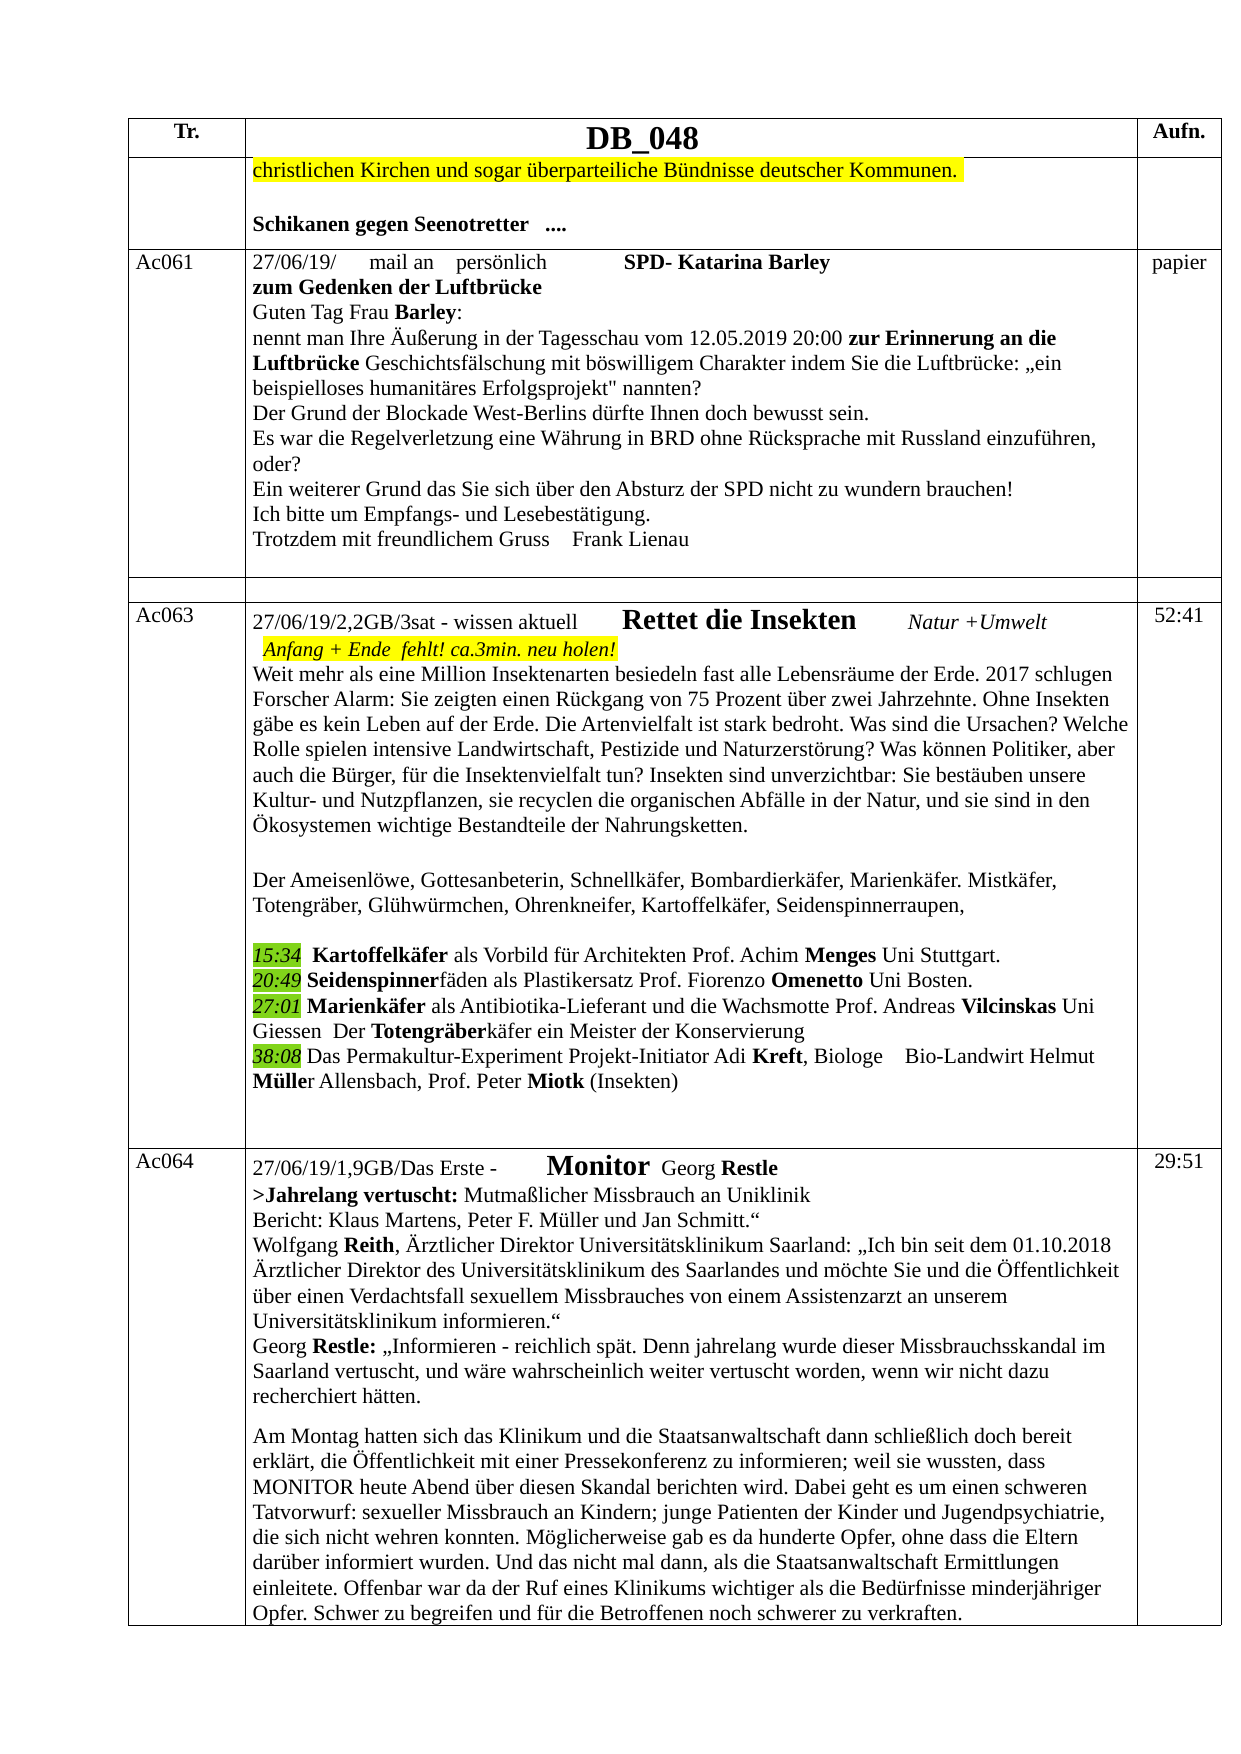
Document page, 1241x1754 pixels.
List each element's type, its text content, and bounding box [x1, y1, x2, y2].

table_cell Ac061 [129, 250, 245, 577]
table_cell Ac063 [129, 603, 245, 1148]
table_header DB_048 [246, 119, 1137, 157]
table_cell [129, 578, 245, 602]
table_cell 52:41 [1138, 603, 1221, 1148]
table_header ­Tr. [129, 119, 245, 157]
table_cell [1138, 578, 1221, 602]
table_cell 27/06/19/2,2GB/3sat - wissen aktuell Rettet die Insekten Natur +Umwelt Anfang + Ende fehlt! ca.3min. neu holen! Weit mehr als eine Million Insektenarten besiedeln fast alle Lebensräume der Erde. 2017 schlugen Forscher Alarm: Sie zeigten einen Rückgang von 75 Prozent über zwei Jahrzehnte. Ohne Insekten gäbe es kein Leben auf der Erde. Die Artenvielfalt ist stark bedroht. Was sind die Ursachen? Welche Rolle spielen intensive Landwirtschaft, Pestizide und Naturzerstörung? Was können Politiker, aber auch die Bürger, für die Insektenvielfalt tun? Insekten sind unverzichtbar: Sie bestäuben unsere Kultur- und Nutzpflanzen, sie recyclen die organischen Abfälle in der Natur, und sie sind in den Ökosystemen wichtige Bestandteile der Nahrungsketten. Der Ameisenlöwe, Gottesanbeterin, Schnellkäfer, Bombardierkäfer, Marienkäfer. Mistkäfer, Totengräber, Glühwürmchen, Ohrenkneifer, Kartoffelkäfer, Seidenspinnerraupen, 15:34 Kartoffelkäfer als Vorbild für Architekten Prof. Achim Menges Uni Stuttgart. 20:49 Seidenspinnerfäden als Plastikersatz Prof. Fiorenzo Omenetto Uni Bosten. 27:01 Marienkäfer als Antibiotika-Lieferant und die Wachsmotte Prof. Andreas Vilcinskas Uni Giessen Der Totengräberkäfer ein Meister der Konservierung 38:08 Das Permakultur-Experiment Projekt-Initiator Adi Kreft, Biologe Bio-Landwirt Helmut Müller Allensbach, Prof. Peter Miotk (Insekten) [246, 603, 1137, 1148]
table_cell 27/06/19/ mail an persönlich SPD- Katarina Barley zum Gedenken der Luftbrücke Guten Tag Frau Barley: nennt man Ihre Äußerung in der Tagesschau vom 12.05.2019 20:00 zur Erinnerung an die Luftbrücke Geschichtsfälschung mit böswilligem Charakter indem Sie die Luftbrücke: „ein beispielloses humanitäres Erfolgsprojekt" nannten? Der Grund der Blockade West-Berlins dürfte Ihnen doch bewusst sein. Es war die Regelverletzung eine Währung in BRD ohne Rücksprache mit Russland einzuführen, oder? Ein weiterer Grund das Sie sich über den Absturz der SPD nicht zu wundern brauchen! Ich bitte um Empfangs- und Lesebestätigung. Trotzdem mit freundlichem Gruss Frank Lienau [246, 250, 1137, 577]
table_cell Ac064 [129, 1149, 245, 1625]
table_header Aufn. [1138, 119, 1221, 157]
table_cell [129, 158, 245, 249]
table_cell christlichen Kirchen und sogar überparteiliche Bündnisse deutscher Kommunen. Schikanen gegen Seenotretter .... [246, 158, 1137, 249]
table_cell papier [1138, 250, 1221, 577]
table_cell 27/06/19/1,9GB/Das Erste - Monitor Georg Restle >Jahrelang vertuscht: Mutmaßlicher Missbrauch an Uniklinik Bericht: Klaus Martens, Peter F. Müller und Jan Schmitt.“ Wolfgang Reith, Ärztlicher Direktor Universitätsklinikum Saarland: „Ich bin seit dem 01.10.2018 Ärztlicher Direktor des Universitätsklinikum des Saarlandes und möchte Sie und die Öffentlichkeit über einen Verdachtsfall sexuellem Missbrauches von einem Assistenzarzt an unserem Universitätsklinikum informieren.“ Georg Restle: „Informieren - reichlich spät. Denn jahrelang wurde dieser Missbrauchsskandal im Saarland vertuscht, und wäre wahrscheinlich weiter vertuscht worden, wenn wir nicht dazu recherchiert hätten. Am Montag hatten sich das Klinikum und die Staatsanwaltschaft dann schließlich doch bereit erklärt, die Öffentlichkeit mit einer Pressekonferenz zu informieren; weil sie wussten, dass MONITOR heute Abend über diesen Skandal berichten wird. Dabei geht es um einen schweren Tatvorwurf: sexueller Missbrauch an Kindern; junge Patienten der Kinder und Jugendpsychiatrie, die sich nicht wehren konnten. Möglicherweise gab es da hunderte Opfer, ohne dass die Eltern darüber informiert wurden. Und das nicht mal dann, als die Staatsanwaltschaft Ermittlungen einleitete. Offenbar war da der Ruf eines Klinikums wichtiger als die Bedürfnisse minderjähriger Opfer. Schwer zu begreifen und für die Betroffenen noch schwerer zu verkraften. [246, 1149, 1137, 1625]
table_cell 29:51 [1138, 1149, 1221, 1625]
table_cell [1138, 158, 1221, 249]
table_cell [246, 578, 1137, 602]
